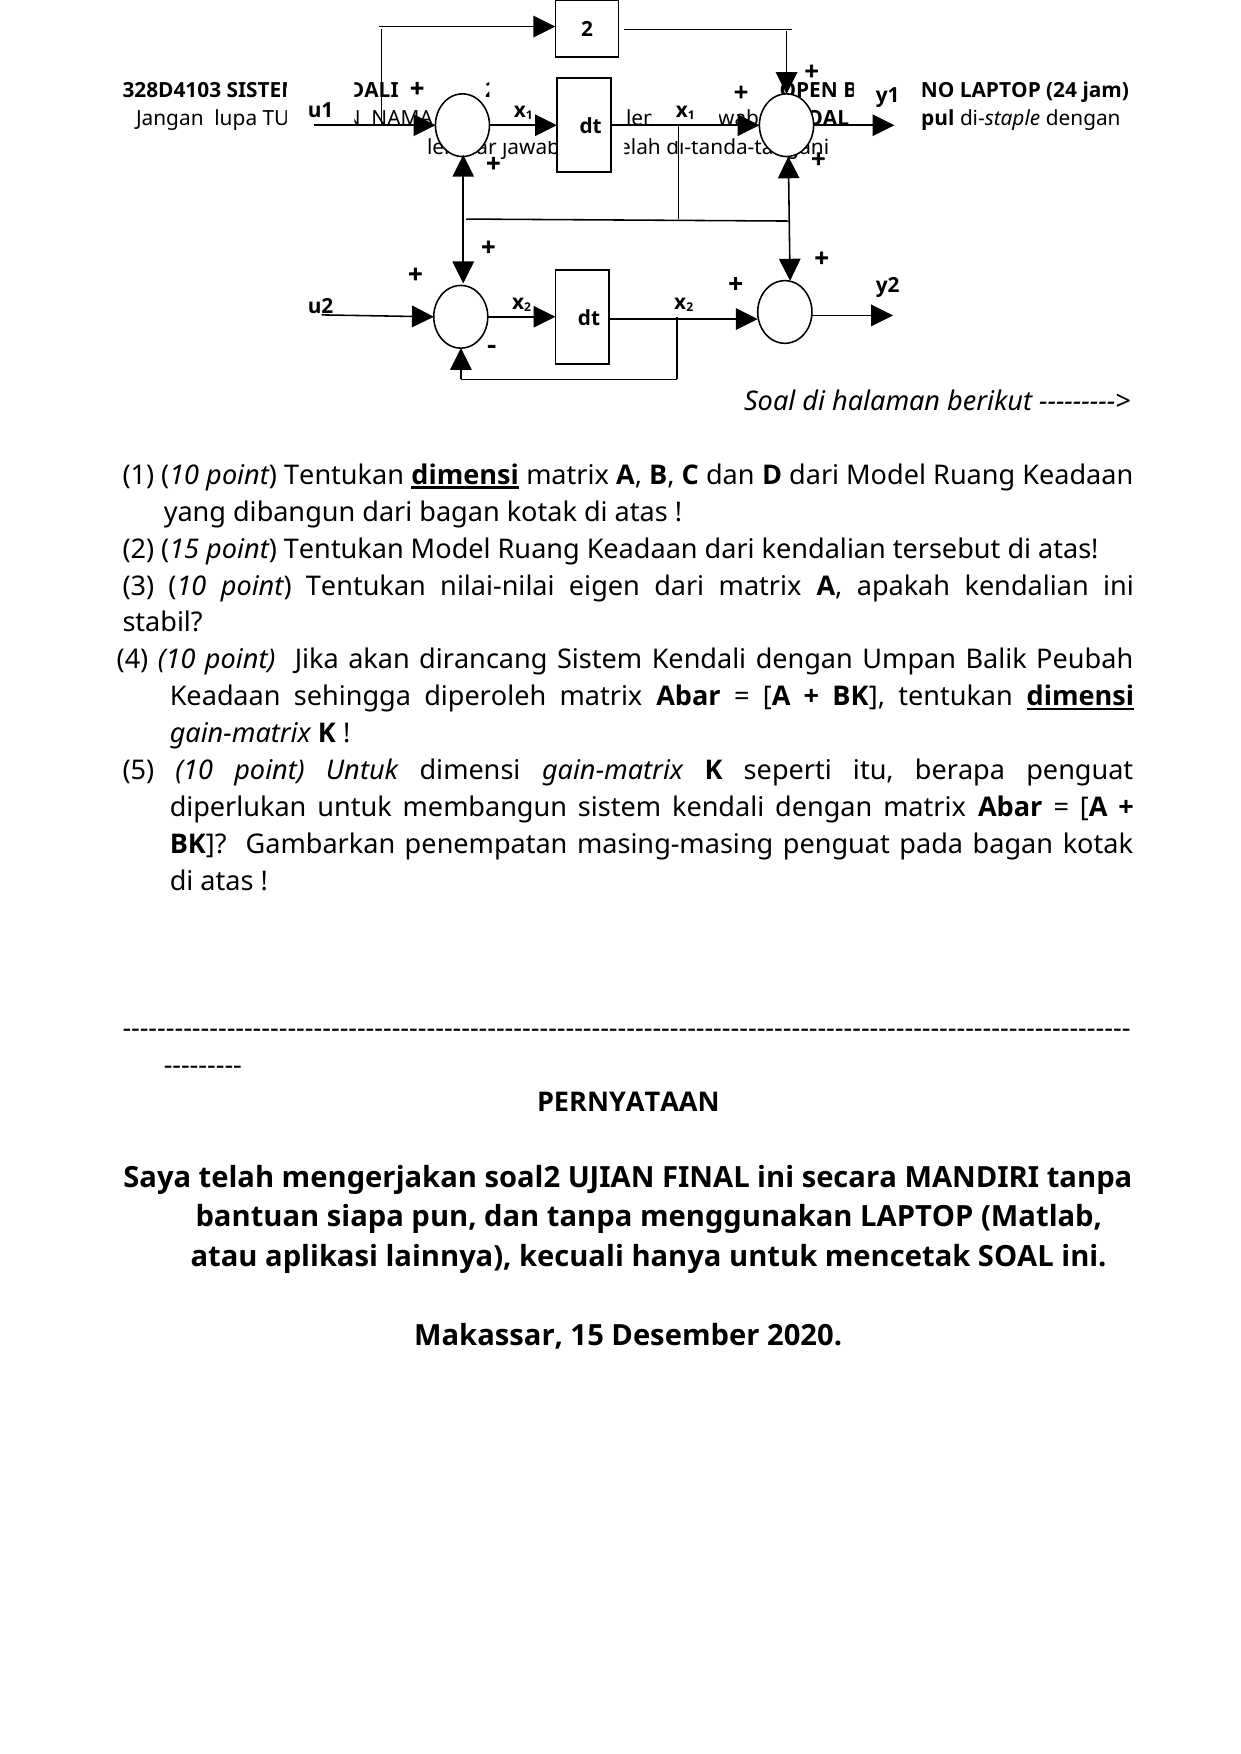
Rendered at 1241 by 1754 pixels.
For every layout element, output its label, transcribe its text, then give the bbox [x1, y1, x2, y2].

text (3) (10 point) Tentukan nilai-nilai eigen dari matrix A, apakah kendalian ini stabil? [122, 566, 1134, 640]
text ----------------------------------------------------------------------------------------------------------------------------- [122, 1008, 1134, 1082]
text (1) (10 point) Tentukan dimensi matrix A, B, C dan D dari Model Ruang Keadaan yang dibangun dari bagan kotak di atas ! [122, 455, 1134, 529]
text Soal di halaman berikut ---------> [122, 382, 1134, 418]
text (5) (10 point) Untuk dimensi gain-matrix K seperti itu, berapa penguat diperlukan untuk membangun sistem kendali dengan matrix Abar = [A + BK]? Gambarkan penempatan masing-masing penguat pada bagan kotak di atas ! [122, 750, 1134, 898]
text (4) (10 point) Jika akan dirancang Sistem Kendali dengan Umpan Balik Peubah Keadaan sehingga diperoleh matrix Abar = [A + BK], tentukan dimensi gain-matrix K ! [116, 640, 1134, 750]
text Saya telah mengerjakan soal2 UJIAN FINAL ini secara MANDIRI tanpa bantuan siapa pun, dan tanpa menggunakan LAPTOP (Matlab, atau aplikasi lainnya), kecuali hanya untuk mencetak SOAL ini. [122, 1156, 1134, 1275]
text Makassar, 15 Desember 2020. [122, 1315, 1134, 1354]
text PERNYATAAN [122, 1082, 1134, 1119]
text (2) (15 point) Tentukan Model Ruang Keadaan dari kendalian tersebut di atas! [122, 529, 1134, 566]
